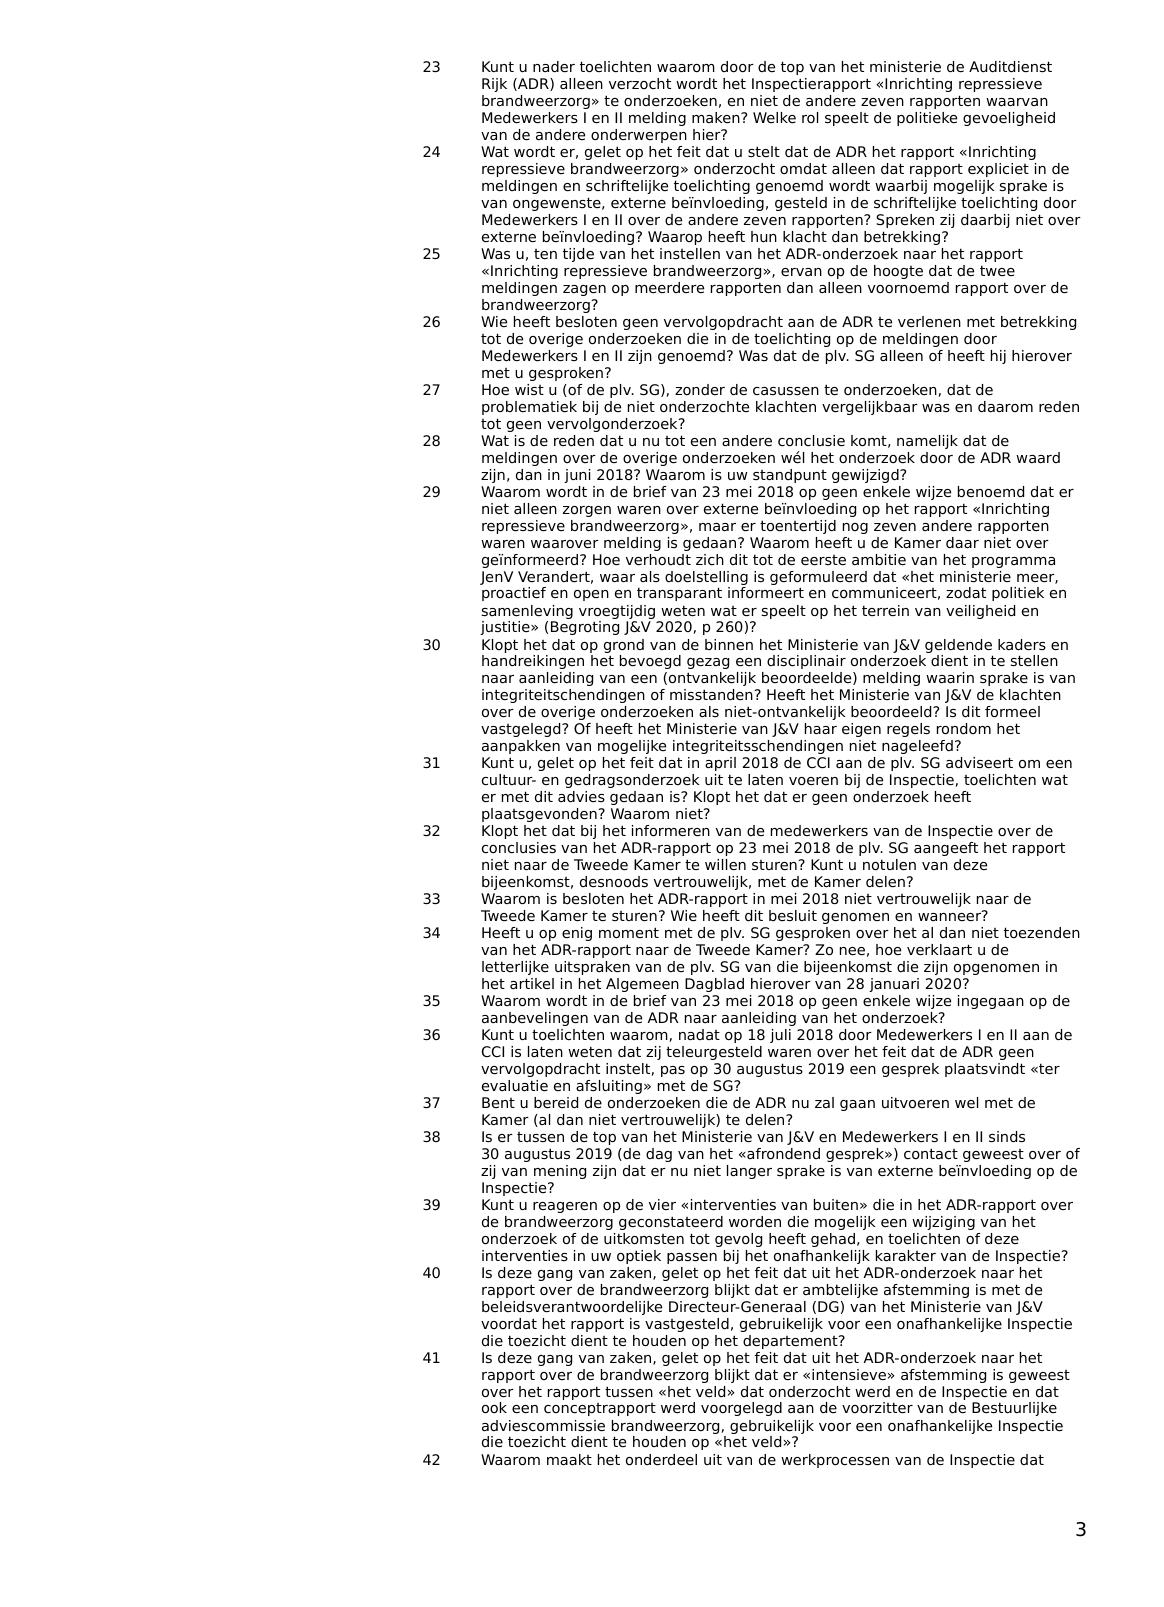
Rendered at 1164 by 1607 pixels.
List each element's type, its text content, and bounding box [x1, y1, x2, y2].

table_cell 34 [422, 925, 475, 993]
table_cell Is er tussen de top van het Ministerie van J&V en Medewerkers I en II sinds 30 augustus 2019 (de dag van het «afrondend gesprek») contact geweest over of zij van mening zijn dat er nu niet langer sprake is van externe beïnvloeding op de Inspectie? [475, 1129, 1087, 1197]
table_cell 33 [422, 891, 475, 925]
table_cell 37 [422, 1095, 475, 1129]
table_cell 39 [422, 1197, 475, 1264]
table_cell 42 [422, 1451, 475, 1468]
table_cell Wie heeft besloten geen vervolgopdracht aan de ADR te verlenen met betrekking tot de overige onderzoeken die in de toelichting op de meldingen door Medewerkers I en II zijn genoemd? Was dat de plv. SG alleen of heeft hij hierover met u gesproken? [475, 314, 1087, 382]
table_cell Bent u bereid de onderzoeken die de ADR nu zal gaan uitvoeren wel met de Kamer (al dan niet vertrouwelijk) te delen? [475, 1095, 1087, 1129]
table_cell Wat wordt er, gelet op het feit dat u stelt dat de ADR het rapport «Inrichting repressieve brandweerzorg» onderzocht omdat alleen dat rapport expliciet in de meldingen en schriftelijke toelichting genoemd wordt waarbij mogelijk sprake is van ongewenste, externe beïnvloeding, gesteld in de schriftelijke toelichting door Medewerkers I en II over de andere zeven rapporten? Spreken zij daarbij niet over externe beïnvloeding? Waarop heeft hun klacht dan betrekking? [475, 144, 1087, 246]
table_cell Is deze gang van zaken, gelet op het feit dat uit het ADR-onderzoek naar het rapport over de brandweerzorg blijkt dat er ambtelijke afstemming is met de beleidsverantwoordelijke Directeur-Generaal (DG) van het Ministerie van J&V voordat het rapport is vastgesteld, gebruikelijk voor een onafhankelijke Inspectie die toezicht dient te houden op het departement? [475, 1265, 1087, 1349]
table_cell Hoe wist u (of de plv. SG), zonder de casussen te onderzoeken, dat de problematiek bij de niet onderzochte klachten vergelijkbaar was en daarom reden tot geen vervolgonderzoek? [475, 382, 1087, 433]
table_cell 36 [422, 1027, 475, 1095]
table_cell Kunt u reageren op de vier «interventies van buiten» die in het ADR-rapport over de brandweerzorg geconstateerd worden die mogelijk een wijziging van het onderzoek of de uitkomsten tot gevolg heeft gehad, en toelichten of deze interventies in uw optiek passen bij het onafhankelijk karakter van de Inspectie? [475, 1197, 1087, 1264]
table_cell 41 [422, 1350, 475, 1451]
table_cell Heeft u op enig moment met de plv. SG gesproken over het al dan niet toezenden van het ADR-rapport naar de Tweede Kamer? Zo nee, hoe verklaart u de letterlijke uitspraken van de plv. SG van die bijeenkomst die zijn opgenomen in het artikel in het Algemeen Dagblad hierover van 28 januari 2020? [475, 925, 1087, 993]
table_cell Waarom maakt het onderdeel uit van de werkprocessen van de Inspectie dat [475, 1451, 1087, 1468]
table_cell Kunt u nader toelichten waarom door de top van het ministerie de Auditdienst Rijk (ADR) alleen verzocht wordt het Inspectierapport «Inrichting repressieve brandweerzorg» te onderzoeken, en niet de andere zeven rapporten waarvan Medewerkers I en II melding maken? Welke rol speelt de politieke gevoeligheid van de andere onderwerpen hier? [475, 59, 1087, 144]
table_cell 23 [422, 59, 475, 144]
table_cell Wat is de reden dat u nu tot een andere conclusie komt, namelijk dat de meldingen over de overige onderzoeken wél het onderzoek door de ADR waard zijn, dan in juni 2018? Waarom is uw standpunt gewijzigd? [475, 433, 1087, 483]
table_cell Klopt het dat bij het informeren van de medewerkers van de Inspectie over de conclusies van het ADR-rapport op 23 mei 2018 de plv. SG aangeeft het rapport niet naar de Tweede Kamer te willen sturen? Kunt u notulen van deze bijeenkomst, desnoods vertrouwelijk, met de Kamer delen? [475, 823, 1087, 891]
table_cell Waarom is besloten het ADR-rapport in mei 2018 niet vertrouwelijk naar de Tweede Kamer te sturen? Wie heeft dit besluit genomen en wanneer? [475, 891, 1087, 925]
table_cell 40 [422, 1265, 475, 1349]
table_cell Klopt het dat op grond van de binnen het Ministerie van J&V geldende kaders en handreikingen het bevoegd gezag een disciplinair onderzoek dient in te stellen naar aanleiding van een (ontvankelijk beoordeelde) melding waarin sprake is van integriteitschendingen of misstanden? Heeft het Ministerie van J&V de klachten over de overige onderzoeken als niet-ontvankelijk beoordeeld? Is dit formeel vastgelegd? Of heeft het Ministerie van J&V haar eigen regels rondom het aanpakken van mogelijke integriteitsschendingen niet nageleefd? [475, 636, 1087, 755]
table_cell Kunt u, gelet op het feit dat in april 2018 de CCI aan de plv. SG adviseert om een cultuur- en gedragsonderzoek uit te laten voeren bij de Inspectie, toelichten wat er met dit advies gedaan is? Klopt het dat er geen onderzoek heeft plaatsgevonden? Waarom niet? [475, 755, 1087, 823]
table_cell 28 [422, 433, 475, 483]
table_cell Was u, ten tijde van het instellen van het ADR-onderzoek naar het rapport «Inrichting repressieve brandweerzorg», ervan op de hoogte dat de twee meldingen zagen op meerdere rapporten dan alleen voornoemd rapport over de brandweerzorg? [475, 246, 1087, 314]
table_cell Kunt u toelichten waarom, nadat op 18 juli 2018 door Medewerkers I en II aan de CCI is laten weten dat zij teleurgesteld waren over het feit dat de ADR geen vervolgopdracht instelt, pas op 30 augustus 2019 een gesprek plaatsvindt «ter evaluatie en afsluiting» met de SG? [475, 1027, 1087, 1095]
table_cell 27 [422, 382, 475, 433]
table_cell 32 [422, 823, 475, 891]
table_cell Waarom wordt in de brief van 23 mei 2018 op geen enkele wijze ingegaan op de aanbevelingen van de ADR naar aanleiding van het onderzoek? [475, 993, 1087, 1027]
table_cell Waarom wordt in de brief van 23 mei 2018 op geen enkele wijze benoemd dat er niet alleen zorgen waren over externe beïnvloeding op het rapport «Inrichting repressieve brandweerzorg», maar er toentertijd nog zeven andere rapporten waren waarover melding is gedaan? Waarom heeft u de Kamer daar niet over geïnformeerd? Hoe verhoudt zich dit tot de eerste ambitie van het programma JenV Verandert, waar als doelstelling is geformuleerd dat «het ministerie meer, proactief en open en transparant informeert en communiceert, zodat politiek en samenleving vroegtijdig weten wat er speelt op het terrein van veiligheid en justitie» (Begroting J&V 2020, p 260)? [475, 484, 1087, 636]
table_cell 35 [422, 993, 475, 1027]
table_cell 24 [422, 144, 475, 246]
table_cell 29 [422, 484, 475, 636]
table_cell 26 [422, 314, 475, 382]
table_cell 25 [422, 246, 475, 314]
table_cell Is deze gang van zaken, gelet op het feit dat uit het ADR-onderzoek naar het rapport over de brandweerzorg blijkt dat er «intensieve» afstemming is geweest over het rapport tussen «het veld» dat onderzocht werd en de Inspectie en dat ook een conceptrapport werd voorgelegd aan de voorzitter van de Bestuurlijke adviescommissie brandweerzorg, gebruikelijk voor een onafhankelijke Inspectie die toezicht dient te houden op «het veld»? [475, 1350, 1087, 1451]
table_cell 30 [422, 636, 475, 755]
table_cell 38 [422, 1129, 475, 1197]
table_cell 31 [422, 755, 475, 823]
